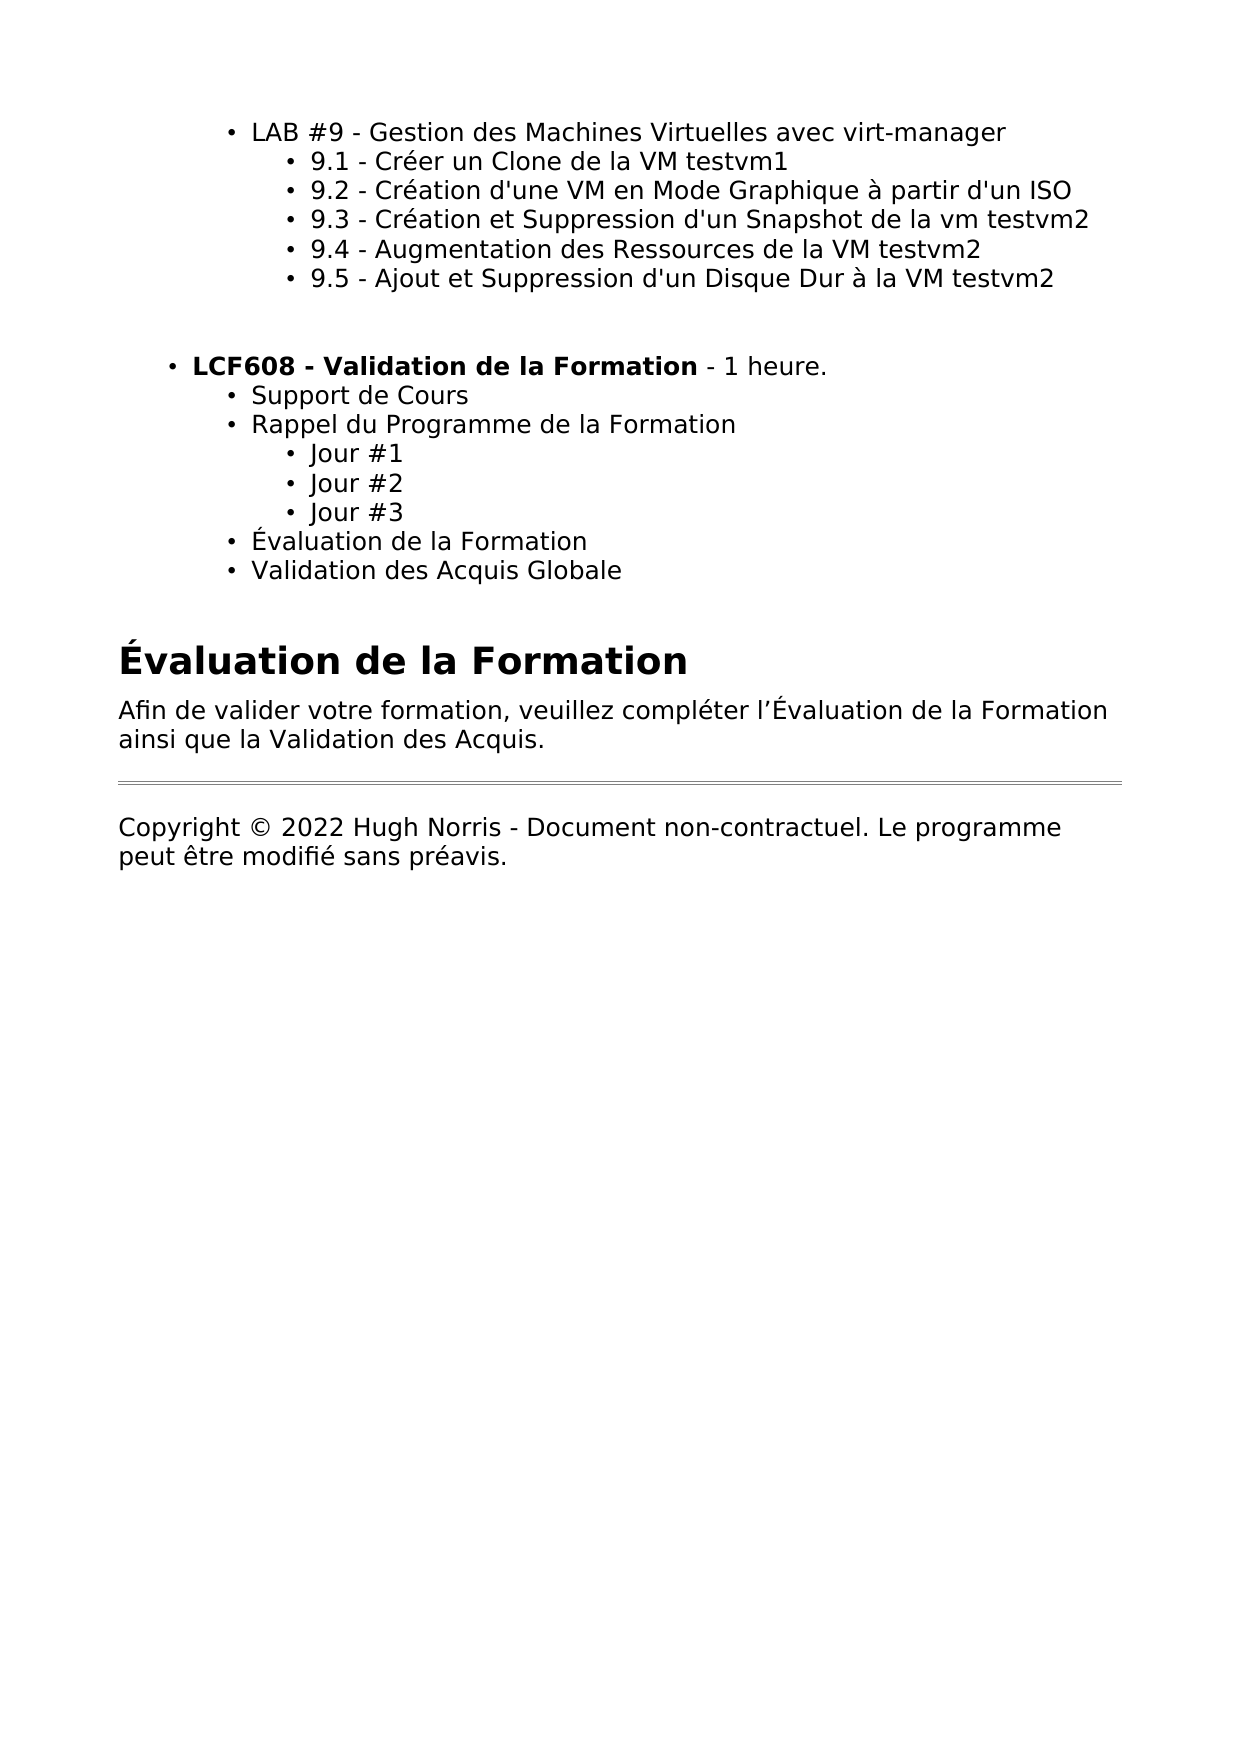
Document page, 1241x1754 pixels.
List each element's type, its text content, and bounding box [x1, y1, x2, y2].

list 9.4 - Augmentation des Ressources de la VM testvm2 [295, 235, 1122, 264]
list 9.2 - Création d'une VM en Mode Graphique à partir d'un ISO [295, 176, 1122, 206]
list Rappel du Programme de la Formation [236, 410, 1122, 439]
list 9.5 - Ajout et Suppression d'un Disque Dur à la VM testvm2 [295, 264, 1122, 293]
list Validation des Acquis Globale [236, 556, 1122, 585]
list Évaluation de la Formation [236, 527, 1122, 556]
list LAB #9 - Gestion des Machines Virtuelles avec virt-manager [236, 118, 1122, 147]
subtitle Évaluation de la Formation [118, 640, 1122, 683]
list Support de Cours [236, 381, 1122, 410]
text Copyright © 2022 Hugh Norris - Document non-contractuel. Le programme peut être modifié sans préavis. [118, 813, 1122, 872]
list 9.3 - Création et Suppression d'un Snapshot de la vm testvm2 [295, 206, 1122, 235]
list Jour #3 [295, 498, 1122, 527]
text Afin de valider votre formation, veuillez compléter l’Évaluation de la Formation ainsi que la Validation des Acquis. [118, 696, 1122, 754]
list Jour #1 [295, 439, 1122, 469]
list Jour #2 [295, 469, 1122, 498]
list 9.1 - Créer un Clone de la VM testvm1 [295, 147, 1122, 176]
list LCF608 - Validation de la Formation - 1 heure. [177, 352, 1122, 381]
